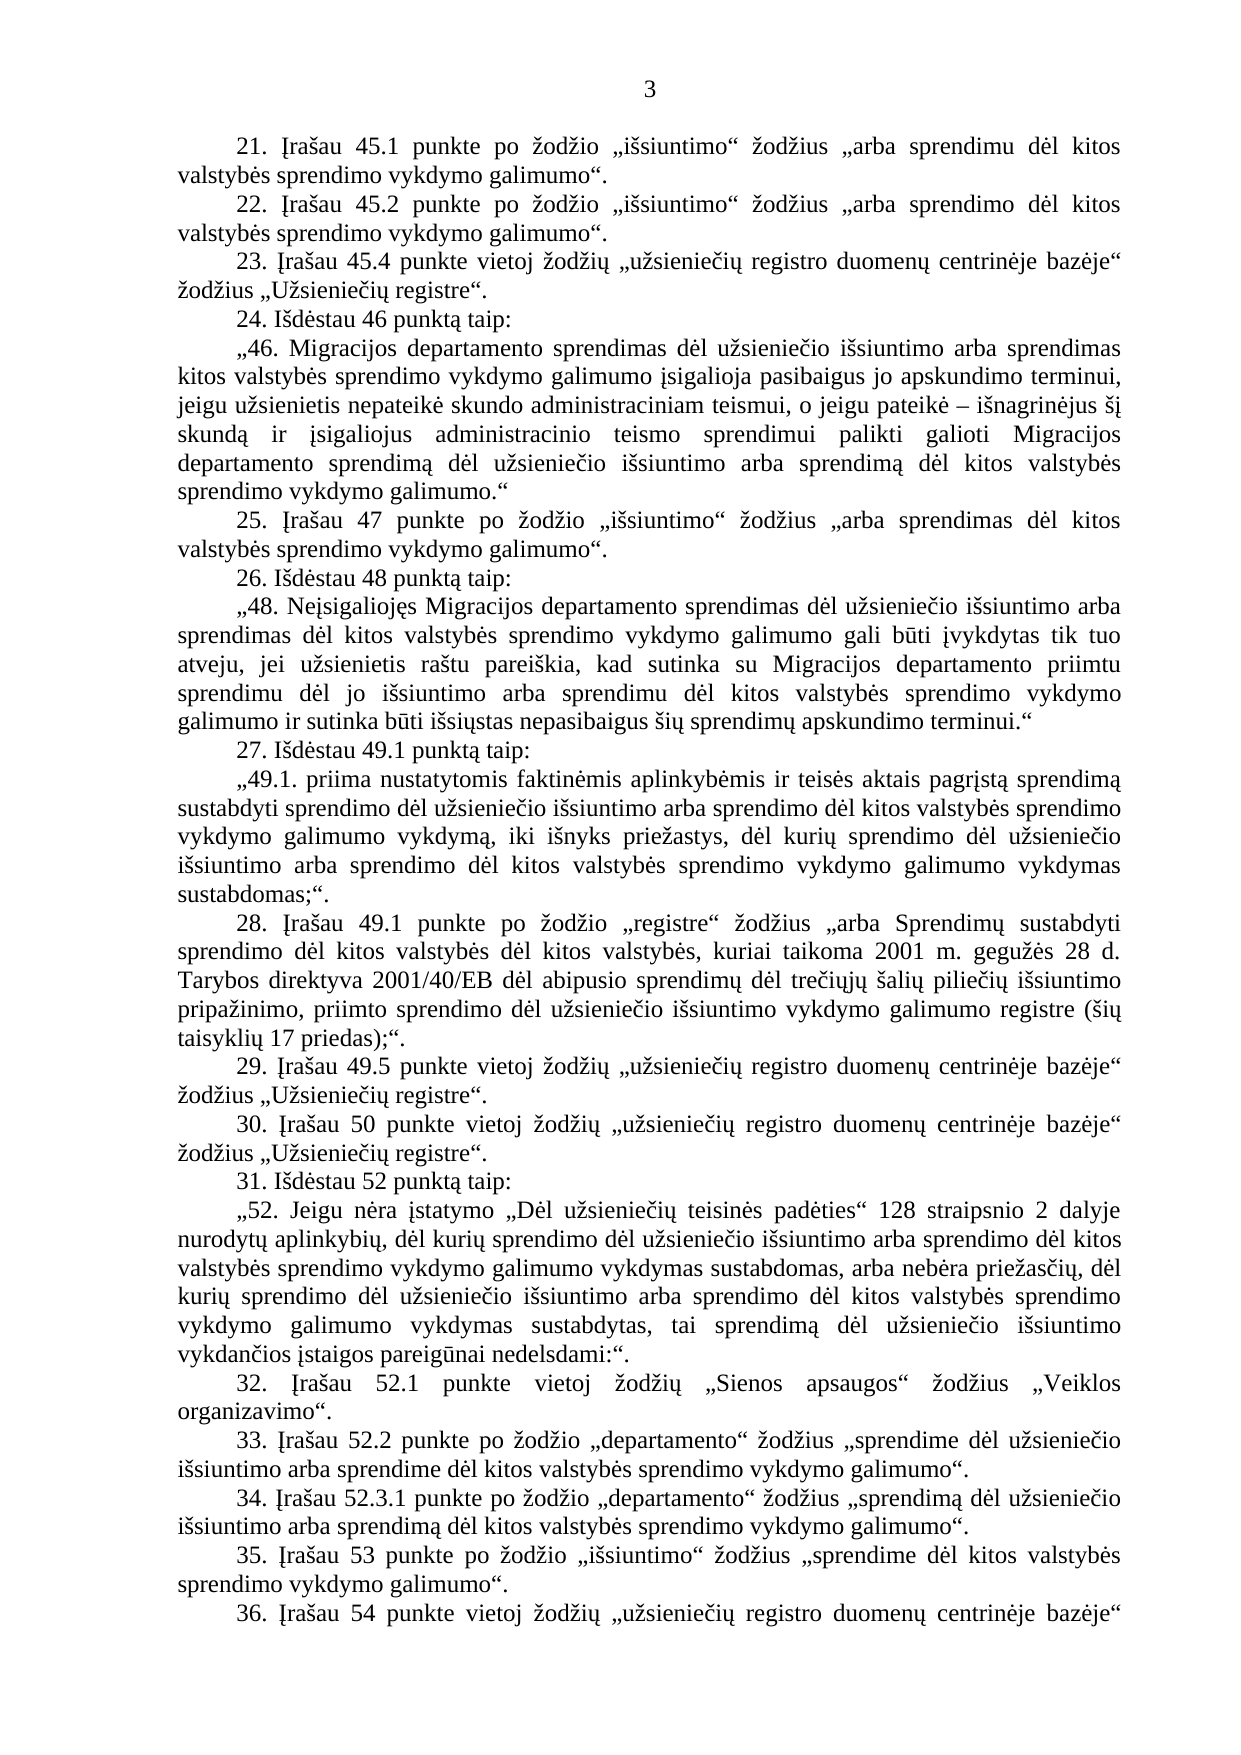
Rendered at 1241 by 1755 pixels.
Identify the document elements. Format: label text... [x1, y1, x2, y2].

text 34. Įrašau 52.3.1 punkte po žodžio „departamento“ žodžius „sprendimą dėl užsieniečio išsiuntimo arba sprendimą dėl kitos valstybės sprendimo vykdymo galimumo“. [177, 1483, 1122, 1540]
text 31. Išdėstau 52 punktą taip: [177, 1166, 1122, 1195]
text 28. Įrašau 49.1 punkte po žodžio „registre“ žodžius „arba Sprendimų sustabdyti sprendimo dėl kitos valstybės dėl kitos valstybės, kuriai taikoma 2001 m. gegužės 28 d. Tarybos direktyva 2001/40/EB dėl abipusio sprendimų dėl trečiųjų šalių piliečių išsiuntimo pripažinimo, priimto sprendimo dėl užsieniečio išsiuntimo vykdymo galimumo registre (šių taisyklių 17 priedas);“. [177, 908, 1122, 1051]
text 29. Įrašau 49.5 punkte vietoj žodžių „užsieniečių registro duomenų centrinėje bazėje“ žodžius „Užsieniečių registre“. [177, 1051, 1122, 1109]
text 36. Įrašau 54 punkte vietoj žodžių „užsieniečių registro duomenų centrinėje bazėje“ [177, 1598, 1122, 1626]
text „48. Neįsigaliojęs Migracijos departamento sprendimas dėl užsieniečio išsiuntimo arba sprendimas dėl kitos valstybės sprendimo vykdymo galimumo gali būti įvykdytas tik tuo atveju, jei užsienietis raštu pareiškia, kad sutinka su Migracijos departamento priimtu sprendimu dėl jo išsiuntimo arba sprendimu dėl kitos valstybės sprendimo vykdymo galimumo ir sutinka būti išsiųstas nepasibaigus šių sprendimų apskundimo terminui.“ [177, 591, 1122, 735]
text 27. Išdėstau 49.1 punktą taip: [177, 735, 1122, 764]
text „49.1. priima nustatytomis faktinėmis aplinkybėmis ir teisės aktais pagrįstą sprendimą sustabdyti sprendimo dėl užsieniečio išsiuntimo arba sprendimo dėl kitos valstybės sprendimo vykdymo galimumo vykdymą, iki išnyks priežastys, dėl kurių sprendimo dėl užsieniečio išsiuntimo arba sprendimo dėl kitos valstybės sprendimo vykdymo galimumo vykdymas sustabdomas;“. [177, 764, 1122, 908]
text 23. Įrašau 45.4 punkte vietoj žodžių „užsieniečių registro duomenų centrinėje bazėje“ žodžius „Užsieniečių registre“. [177, 246, 1122, 304]
text 25. Įrašau 47 punkte po žodžio „išsiuntimo“ žodžius „arba sprendimas dėl kitos valstybės sprendimo vykdymo galimumo“. [177, 505, 1122, 563]
text 26. Išdėstau 48 punktą taip: [177, 563, 1122, 591]
text „46. Migracijos departamento sprendimas dėl užsieniečio išsiuntimo arba sprendimas kitos valstybės sprendimo vykdymo galimumo įsigalioja pasibaigus jo apskundimo terminui, jeigu užsienietis nepateikė skundo administraciniam teismui, o jeigu pateikė – išnagrinėjus šį skundą ir įsigaliojus administracinio teismo sprendimui palikti galioti Migracijos departamento sprendimą dėl užsieniečio išsiuntimo arba sprendimą dėl kitos valstybės sprendimo vykdymo galimumo.“ [177, 333, 1122, 505]
text 32. Įrašau 52.1 punkte vietoj žodžių „Sienos apsaugos“ žodžius „Veiklos organizavimo“. [177, 1368, 1122, 1425]
text 22. Įrašau 45.2 punkte po žodžio „išsiuntimo“ žodžius „arba sprendimo dėl kitos valstybės sprendimo vykdymo galimumo“. [177, 189, 1122, 246]
text 21. Įrašau 45.1 punkte po žodžio „išsiuntimo“ žodžius „arba sprendimu dėl kitos valstybės sprendimo vykdymo galimumo“. [177, 131, 1122, 189]
text 30. Įrašau 50 punkte vietoj žodžių „užsieniečių registro duomenų centrinėje bazėje“ žodžius „Užsieniečių registre“. [177, 1109, 1122, 1166]
text 33. Įrašau 52.2 punkte po žodžio „departamento“ žodžius „sprendime dėl užsieniečio išsiuntimo arba sprendime dėl kitos valstybės sprendimo vykdymo galimumo“. [177, 1425, 1122, 1483]
text „52. Jeigu nėra įstatymo „Dėl užsieniečių teisinės padėties“ 128 straipsnio 2 dalyje nurodytų aplinkybių, dėl kurių sprendimo dėl užsieniečio išsiuntimo arba sprendimo dėl kitos valstybės sprendimo vykdymo galimumo vykdymas sustabdomas, arba nebėra priežasčių, dėl kurių sprendimo dėl užsieniečio išsiuntimo arba sprendimo dėl kitos valstybės sprendimo vykdymo galimumo vykdymas sustabdytas, tai sprendimą dėl užsieniečio išsiuntimo vykdančios įstaigos pareigūnai nedelsdami:“. [177, 1195, 1122, 1368]
text 24. Išdėstau 46 punktą taip: [177, 304, 1122, 333]
text 35. Įrašau 53 punkte po žodžio „išsiuntimo“ žodžius „sprendime dėl kitos valstybės sprendimo vykdymo galimumo“. [177, 1540, 1122, 1598]
